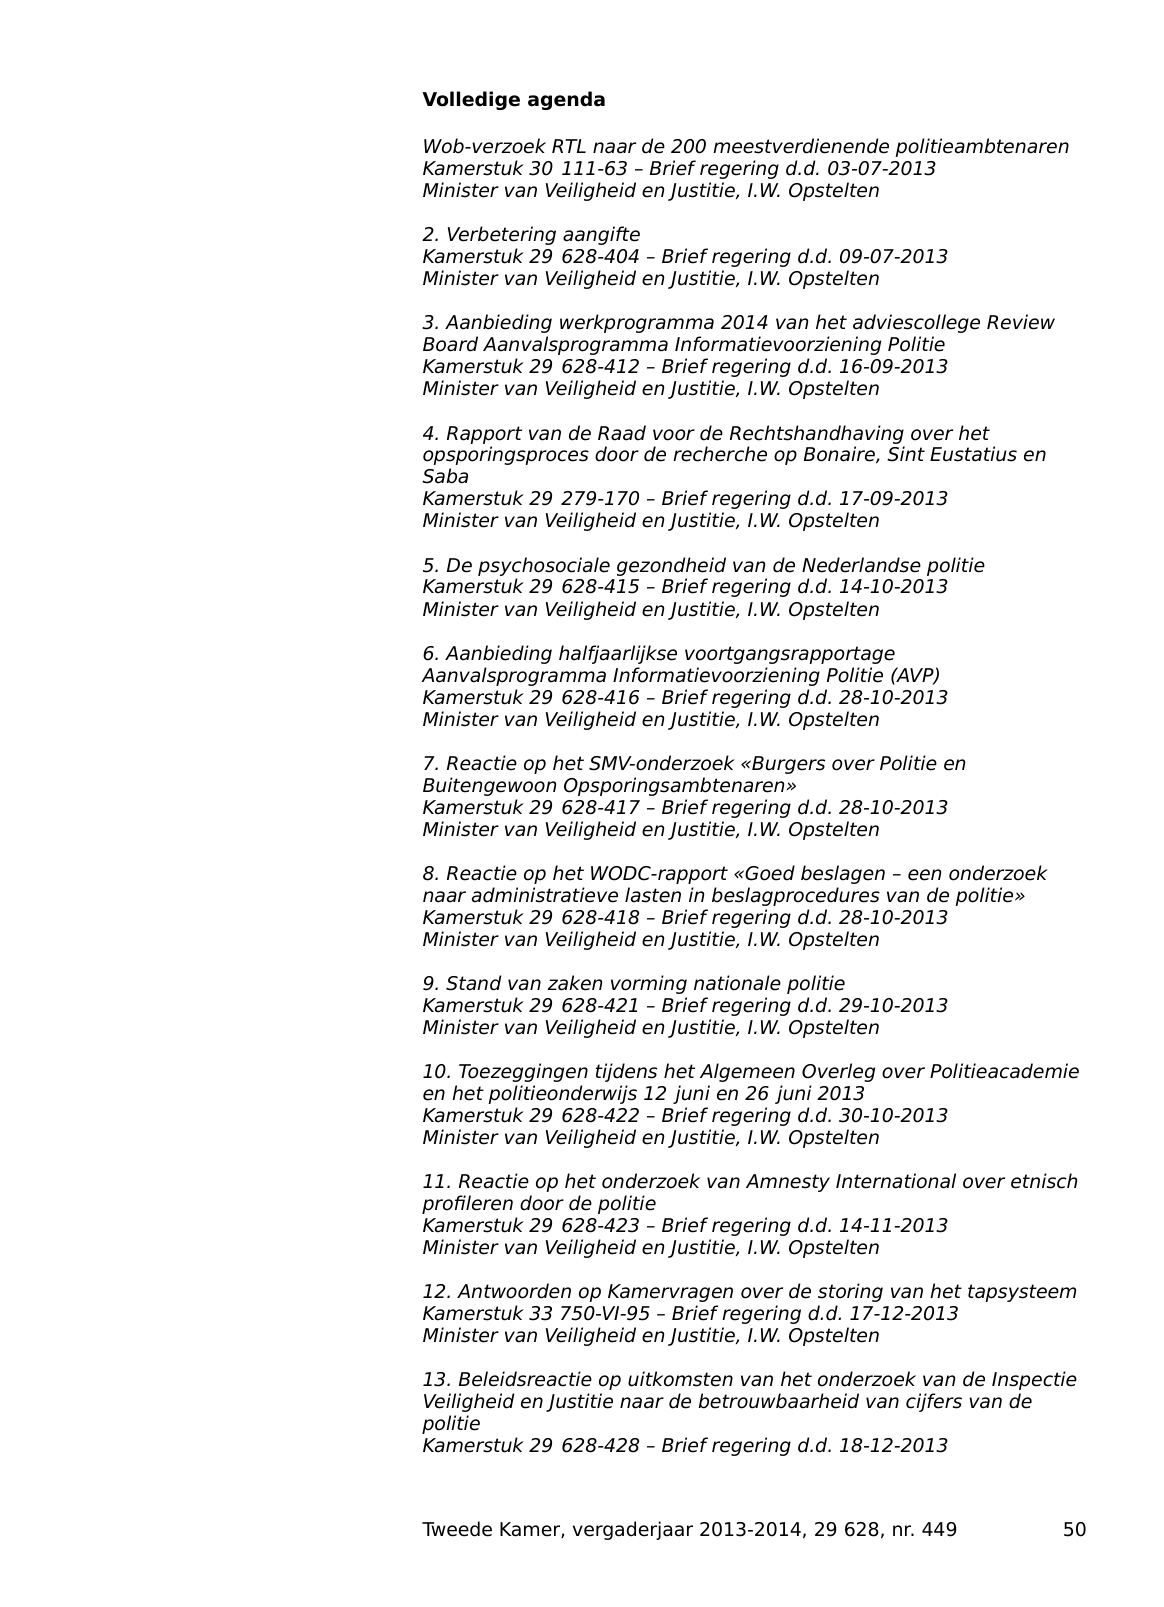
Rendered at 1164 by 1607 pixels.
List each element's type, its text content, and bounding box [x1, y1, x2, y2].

subtitle Volledige agenda [422, 89, 1087, 111]
text Kamerstuk 29 628-421 – Brief regering d.d. 29-10-2013 [422, 995, 1087, 1017]
text 10. Toezeggingen tijdens het Algemeen Overleg over Politieacademie en het politieonderwijs 12 juni en 26 juni 2013 [422, 1061, 1087, 1105]
text 3. Aanbieding werkprogramma 2014 van het adviescollege Review Board Aanvalsprogramma Informatievoorziening Politie [422, 312, 1087, 356]
text 4. Rapport van de Raad voor de Rechtshandhaving over het opsporingsproces door de recherche op Bonaire, Sint Eustatius en Saba [422, 422, 1087, 488]
text Minister van Veiligheid en Justitie, I.W. Opstelten [422, 708, 1087, 731]
text Minister van Veiligheid en Justitie, I.W. Opstelten [422, 1127, 1087, 1149]
text Kamerstuk 30 111-63 – Brief regering d.d. 03-07-2013 [422, 158, 1087, 180]
text Minister van Veiligheid en Justitie, I.W. Opstelten [422, 1237, 1087, 1259]
text Kamerstuk 33 750-VI-95 – Brief regering d.d. 17-12-2013 [422, 1303, 1087, 1325]
text Kamerstuk 29 628-415 – Brief regering d.d. 14-10-2013 [422, 576, 1087, 598]
text Kamerstuk 29 628-418 – Brief regering d.d. 28-10-2013 [422, 907, 1087, 929]
text Minister van Veiligheid en Justitie, I.W. Opstelten [422, 1325, 1087, 1347]
text Minister van Veiligheid en Justitie, I.W. Opstelten [422, 510, 1087, 532]
text Minister van Veiligheid en Justitie, I.W. Opstelten [422, 378, 1087, 400]
text Minister van Veiligheid en Justitie, I.W. Opstelten [422, 929, 1087, 951]
text Kamerstuk 29 628-428 – Brief regering d.d. 18-12-2013 [422, 1435, 1087, 1457]
text 5. De psychosociale gezondheid van de Nederlandse politie [422, 554, 1087, 576]
text 13. Beleidsreactie op uitkomsten van het onderzoek van de Inspectie Veiligheid en Justitie naar de betrouwbaarheid van cijfers van de politie [422, 1369, 1087, 1435]
text 2. Verbetering aangifte [422, 224, 1087, 246]
text Kamerstuk 29 628-417 – Brief regering d.d. 28-10-2013 [422, 797, 1087, 819]
text Minister van Veiligheid en Justitie, I.W. Opstelten [422, 819, 1087, 841]
text Kamerstuk 29 628-422 – Brief regering d.d. 30-10-2013 [422, 1105, 1087, 1127]
text 6. Aanbieding halfjaarlijkse voortgangsrapportage Aanvalsprogramma Informatievoorziening Politie (AVP) [422, 643, 1087, 687]
text Kamerstuk 29 628-416 – Brief regering d.d. 28-10-2013 [422, 687, 1087, 708]
text Kamerstuk 29 628-423 – Brief regering d.d. 14-11-2013 [422, 1215, 1087, 1237]
text Kamerstuk 29 279-170 – Brief regering d.d. 17-09-2013 [422, 488, 1087, 510]
text Kamerstuk 29 628-412 – Brief regering d.d. 16-09-2013 [422, 356, 1087, 378]
text Minister van Veiligheid en Justitie, I.W. Opstelten [422, 268, 1087, 290]
text Wob-verzoek RTL naar de 200 meestverdienende politieambtenaren [422, 136, 1087, 158]
text Minister van Veiligheid en Justitie, I.W. Opstelten [422, 598, 1087, 620]
text 11. Reactie op het onderzoek van Amnesty International over etnisch profileren door de politie [422, 1171, 1087, 1215]
text 9. Stand van zaken vorming nationale politie [422, 973, 1087, 995]
text Kamerstuk 29 628-404 – Brief regering d.d. 09-07-2013 [422, 246, 1087, 268]
text Minister van Veiligheid en Justitie, I.W. Opstelten [422, 180, 1087, 202]
text Minister van Veiligheid en Justitie, I.W. Opstelten [422, 1017, 1087, 1039]
text 8. Reactie op het WODC-rapport «Goed beslagen – een onderzoek naar administratieve lasten in beslagprocedures van de politie» [422, 863, 1087, 907]
text 7. Reactie op het SMV-onderzoek «Burgers over Politie en Buitengewoon Opsporingsambtenaren» [422, 753, 1087, 797]
text 12. Antwoorden op Kamervragen over de storing van het tapsysteem [422, 1281, 1087, 1303]
